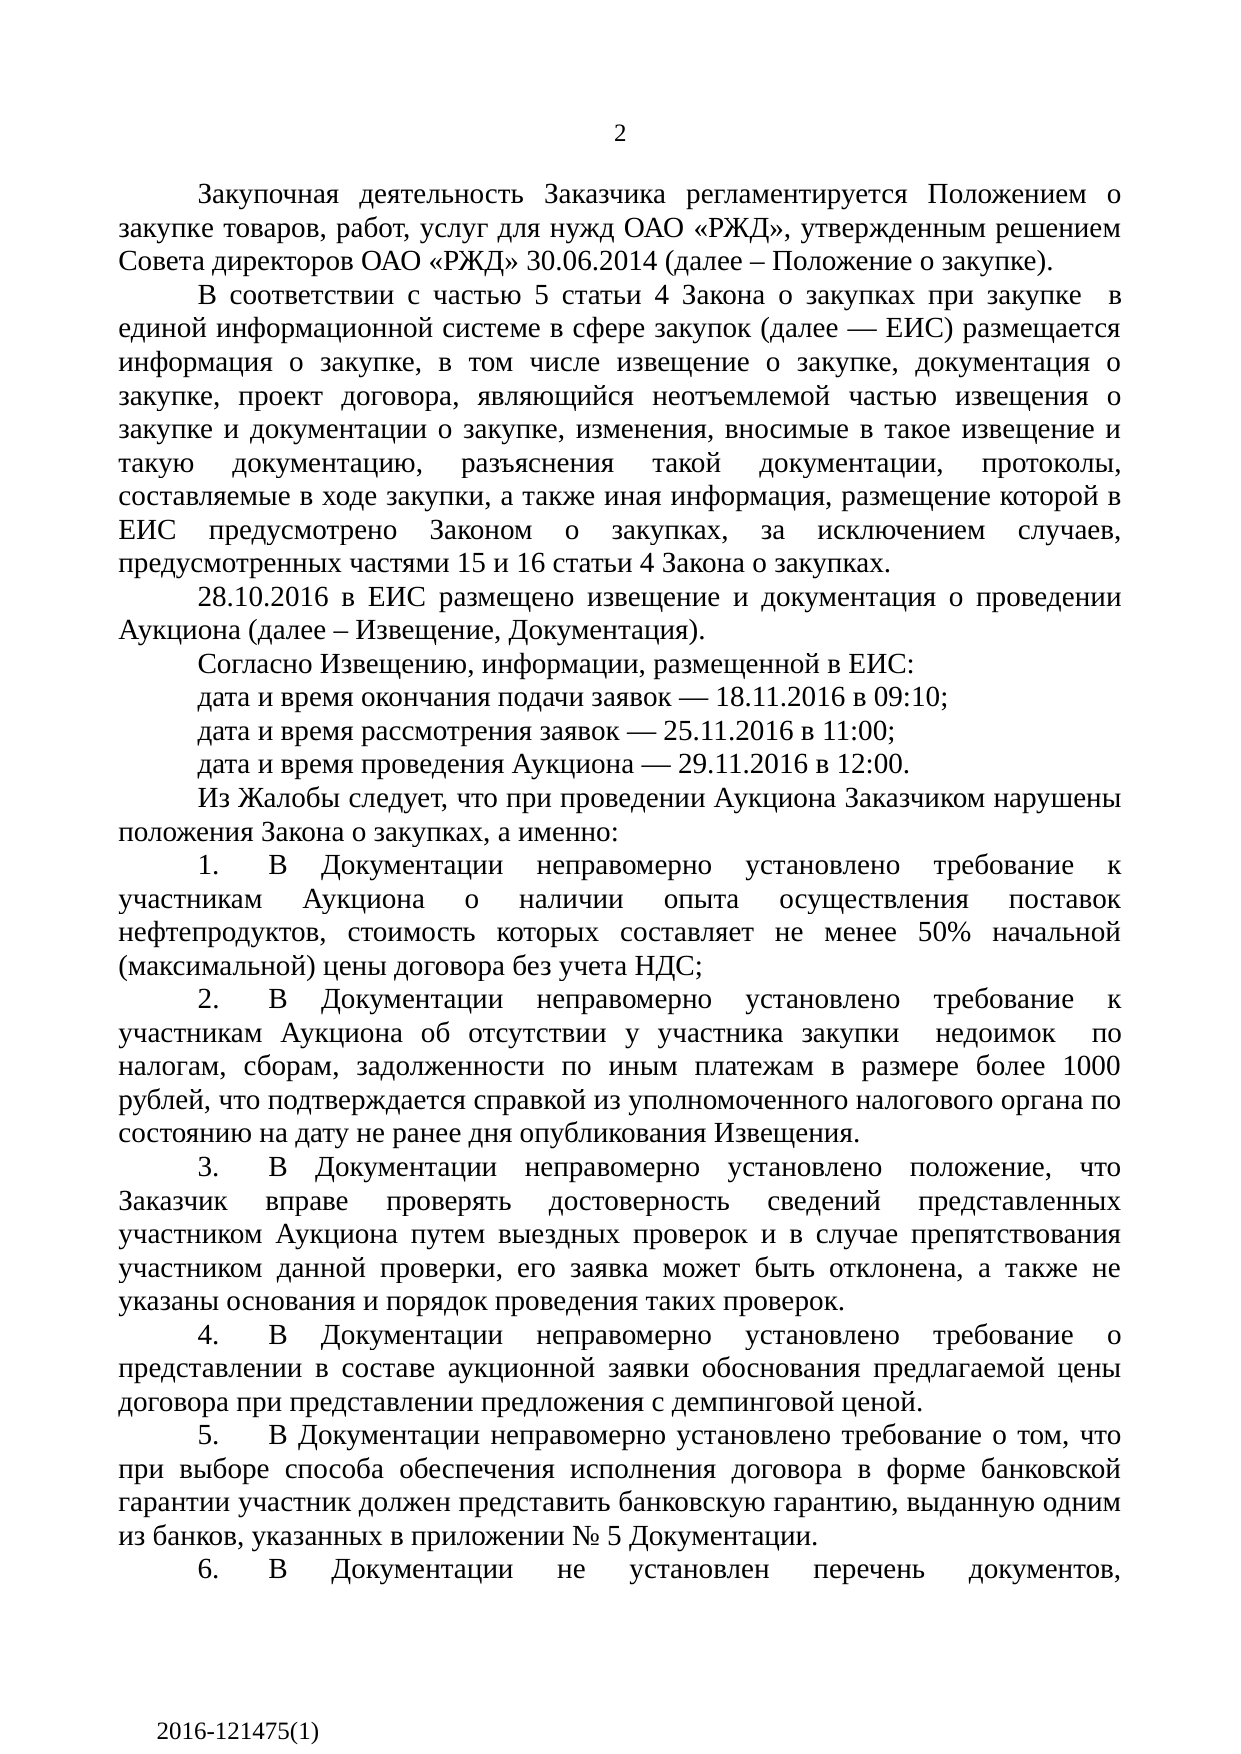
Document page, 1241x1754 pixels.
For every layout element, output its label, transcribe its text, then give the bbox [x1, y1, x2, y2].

list В Документации неправомерно установлено требование к участникам Аукциона о наличии опыта осуществления поставок нефтепродуктов, стоимость которых составляет не менее 50% начальной (максимальной) цены договора без учета НДС; [118, 847, 1122, 981]
text дата и время проведения Аукциона — 29.11.2016 в 12:00. [118, 747, 1122, 780]
text дата и время рассмотрения заявок — 25.11.2016 в 11:00; [118, 713, 1122, 747]
text Согласно Извещению, информации, размещенной в ЕИС: [118, 646, 1122, 679]
list В Документации не установлен перечень документов, [118, 1552, 1122, 1585]
text Закупочная деятельность Заказчика регламентируется Положением о закупке товаров, работ, услуг для нужд ОАО «РЖД», утвержденным решением Совета директоров ОАО «РЖД» 30.06.2014 (далее – Положение о закупке). [118, 176, 1122, 277]
list В Документации неправомерно установлено положение, что Заказчик вправе проверять достоверность сведений представленных участником Аукциона путем выездных проверок и в случае препятствования участником данной проверки, его заявка может быть отклонена, а также не указаны основания и порядок проведения таких проверок. [118, 1149, 1122, 1317]
list В Документации неправомерно установлено требование о том, что при выборе способа обеспечения исполнения договора в форме банковской гарантии участник должен представить банковскую гарантию, выданную одним из банков, указанных в приложении № 5 Документации. [118, 1417, 1122, 1552]
text В соответствии с частью 5 статьи 4 Закона о закупках при закупке в единой информационной системе в сфере закупок (далее — ЕИС) размещается информация о закупке, в том числе извещение о закупке, документация о закупке, проект договора, являющийся неотъемлемой частью извещения о закупке и документации о закупке, изменения, вносимые в такое извещение и такую документацию, разъяснения такой документации, протоколы, составляемые в ходе закупки, а также иная информация, размещение которой в ЕИС предусмотрено Законом о закупках, за исключением случаев, предусмотренных частями 15 и 16 статьи 4 Закона о закупках. [118, 277, 1122, 579]
text дата и время окончания подачи заявок — 18.11.2016 в 09:10; [118, 679, 1122, 713]
text 28.10.2016 в ЕИС размещено извещение и документация о проведении Аукциона (далее – Извещение, Документация). [118, 579, 1122, 646]
text Из Жалобы следует, что при проведении Аукциона Заказчиком нарушены положения Закона о закупках, а именно: [118, 780, 1122, 847]
list В Документации неправомерно установлено требование о представлении в составе аукционной заявки обоснования предлагаемой цены договора при представлении предложения с демпинговой ценой. [118, 1317, 1122, 1417]
list В Документации неправомерно установлено требование к участникам Аукциона об отсутствии у участника закупки недоимок по налогам, сборам, задолженности по иным платежам в размере более 1000 рублей, что подтверждается справкой из уполномоченного налогового органа по состоянию на дату не ранее дня опубликования Извещения. [118, 981, 1122, 1149]
